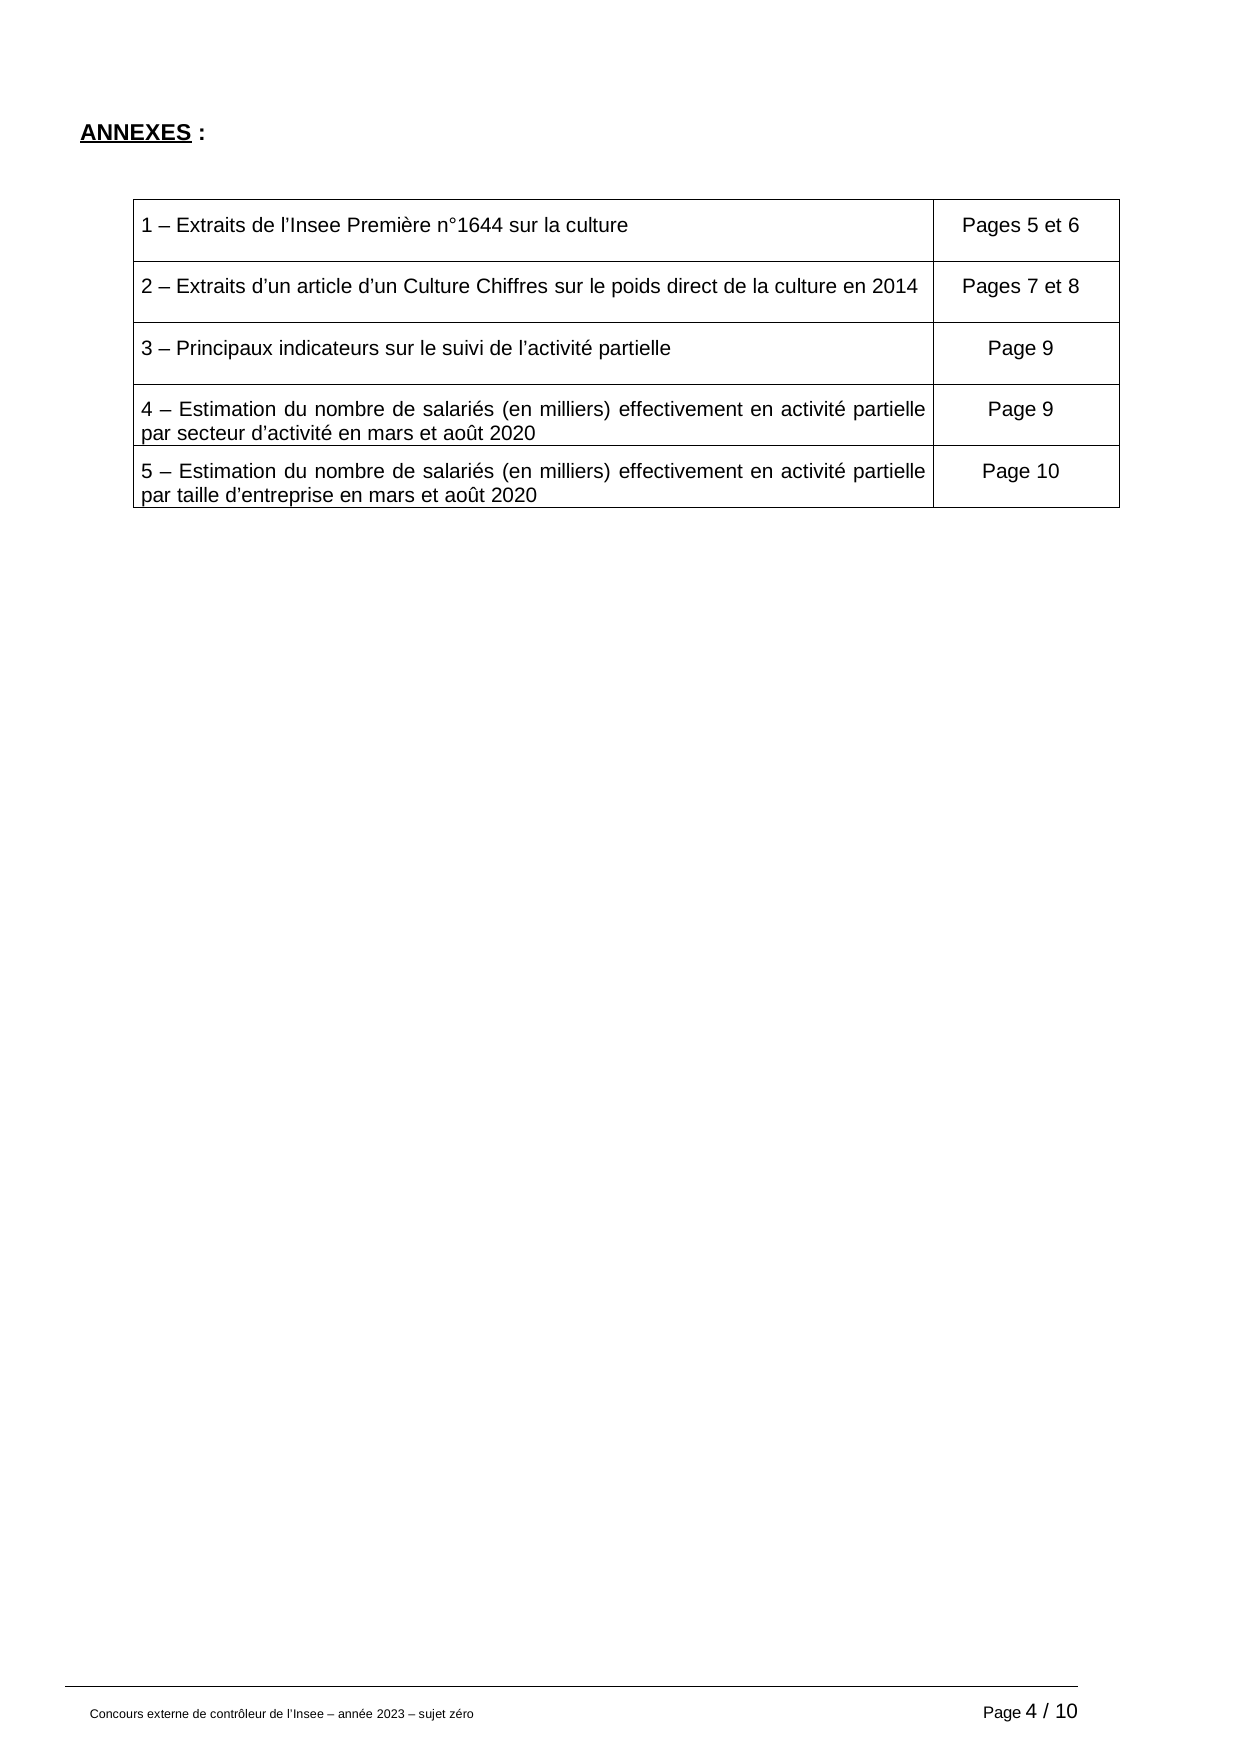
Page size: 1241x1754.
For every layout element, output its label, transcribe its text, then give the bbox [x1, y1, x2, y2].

table_cell Page 9 [934, 385, 1119, 445]
text ANNEXES : [80, 118, 1122, 145]
table_header Pages 5 et 6 [934, 200, 1119, 261]
table_cell 4 – Estimation du nombre de salariés (en milliers) effectivement en activité partielle par secteur d’activité en mars et août 2020 [134, 385, 933, 445]
table_header 1 – Extraits de l’Insee Première n°1644 sur la culture [134, 200, 933, 261]
table_cell 5 – Estimation du nombre de salariés (en milliers) effectivement en activité partielle par taille d’entreprise en mars et août 2020 [134, 446, 933, 507]
table_cell Page 10 [934, 446, 1119, 507]
table_cell 2 – Extraits d’un article d’un Culture Chiffres sur le poids direct de la culture en 2014 [134, 262, 933, 322]
table_cell 3 – Principaux indicateurs sur le suivi de l’activité partielle [134, 323, 933, 384]
table_cell Page 9 [934, 323, 1119, 384]
table_cell Pages 7 et 8 [934, 262, 1119, 322]
